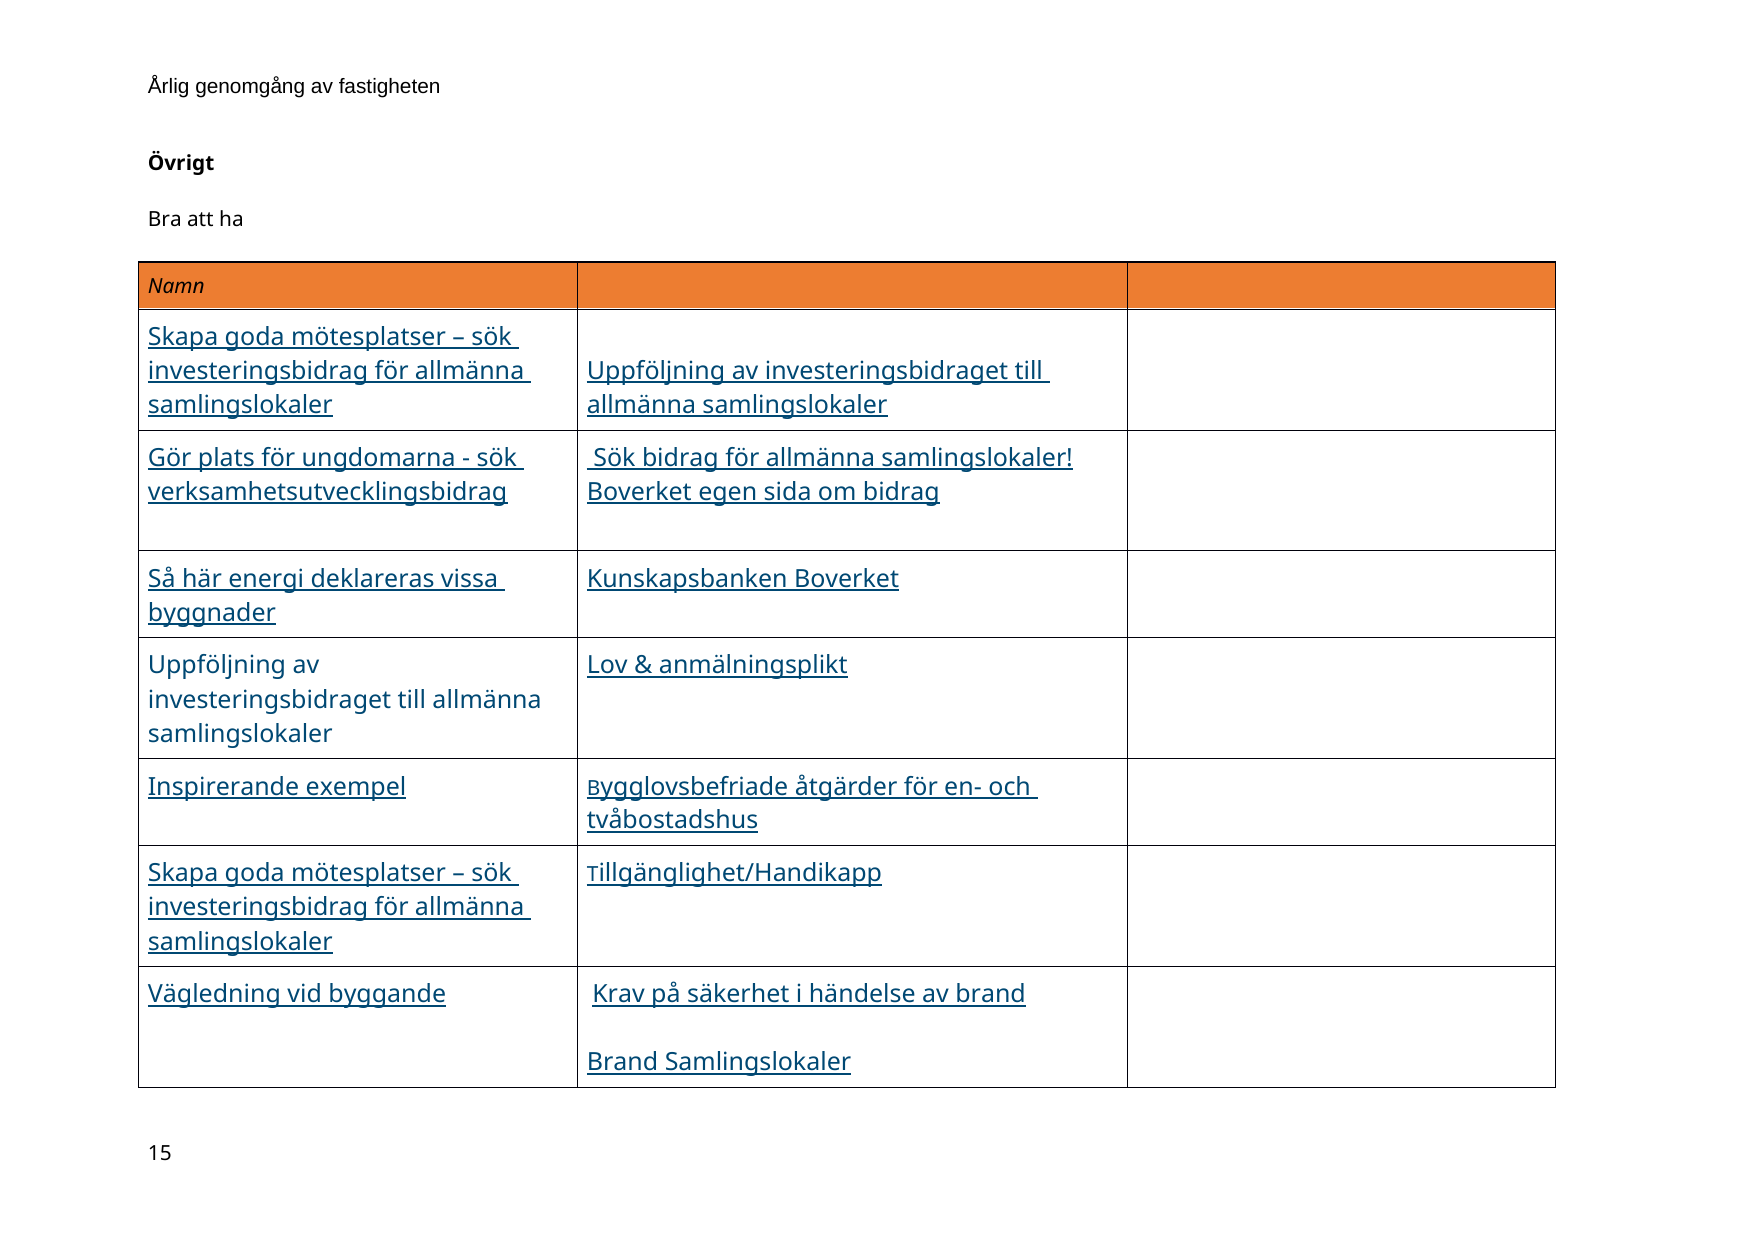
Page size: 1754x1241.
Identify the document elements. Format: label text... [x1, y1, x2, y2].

table_cell Så här energi deklareras vissa byggnader [139, 551, 577, 637]
table_header [578, 263, 1127, 308]
table_cell Uppföljning av investeringsbidraget till allmänna samlingslokaler [139, 638, 577, 758]
table_cell Skapa goda mötesplatser – sök investeringsbidrag för allmänna samlingslokaler [139, 310, 577, 429]
table_cell Inspirerande exempel [139, 759, 577, 845]
table_cell [1128, 846, 1555, 966]
table_cell Bygglovsbefriade åtgärder för en- och tvåbostadshus [578, 759, 1127, 845]
table_cell Tillgänglighet/Handikapp [578, 846, 1127, 966]
table_cell Uppföljning av investeringsbidraget till allmänna samlingslokaler [578, 310, 1127, 429]
table_cell [1128, 551, 1555, 637]
table_cell [1128, 638, 1555, 758]
table_cell Krav på säkerhet i händelse av brand Brand Samlingslokaler [578, 967, 1127, 1087]
table_cell [1128, 431, 1555, 550]
table_cell Skapa goda mötesplatser – sök investeringsbidrag för allmänna samlingslokaler [139, 846, 577, 966]
table_cell Gör plats för ungdomarna - sök verksamhetsutvecklingsbidrag [139, 431, 577, 550]
table_cell [1128, 967, 1555, 1087]
table_cell Kunskapsbanken Boverket [578, 551, 1127, 637]
table_cell Sök bidrag för allmänna samlingslokaler! Boverket egen sida om bidrag [578, 431, 1127, 550]
text Övrigt [148, 148, 1606, 176]
table_cell [1128, 310, 1555, 429]
text Bra att ha [148, 204, 1606, 233]
table_cell [1128, 759, 1555, 845]
table_cell Lov & anmälningsplikt [578, 638, 1127, 758]
table_cell Vägledning vid byggande [139, 967, 577, 1087]
table_header Namn [139, 263, 577, 308]
table_header [1128, 263, 1555, 308]
